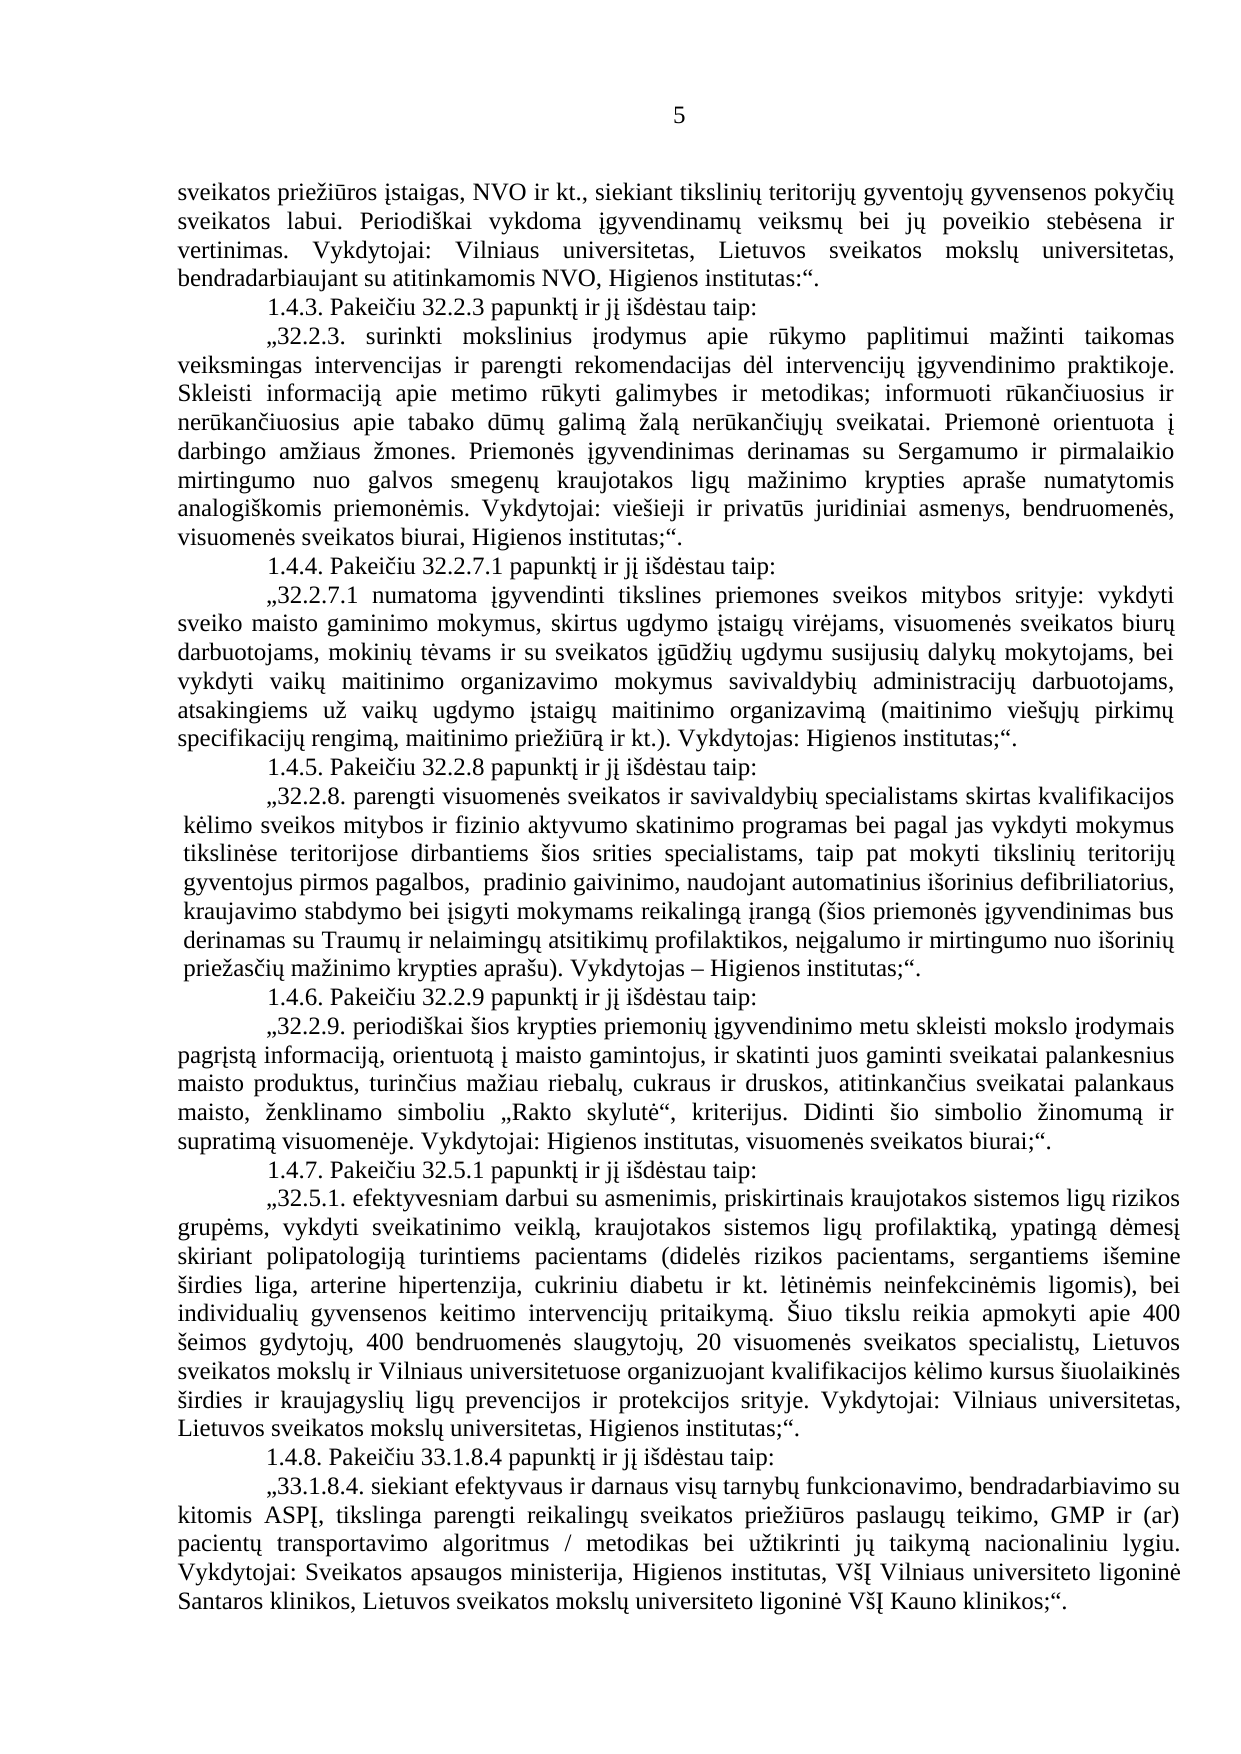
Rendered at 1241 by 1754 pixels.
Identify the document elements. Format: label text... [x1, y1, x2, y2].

text „32.2.9. periodiškai šios krypties priemonių įgyvendinimo metu skleisti mokslo įrodymais pagrįstą informaciją, orientuotą į maisto gamintojus, ir skatinti juos gaminti sveikatai palankesnius maisto produktus, turinčius mažiau riebalų, cukraus ir druskos, atitinkančius sveikatai palankaus maisto, ženklinamo simboliu „Rakto skylutė“, kriterijus. Didinti šio simbolio žinomumą ir supratimą visuomenėje. Vykdytojai: Higienos institutas, visuomenės sveikatos biurai;“. [177, 1011, 1175, 1155]
text 1.4.8. Pakeičiu 33.1.8.4 papunktį ir jį išdėstau taip: [177, 1442, 1181, 1471]
text sveikatos priežiūros įstaigas, NVO ir kt., siekiant tikslinių teritorijų gyventojų gyvensenos pokyčių sveikatos labui. Periodiškai vykdoma įgyvendinamų veiksmų bei jų poveikio stebėsena ir vertinimas. Vykdytojai: Vilniaus universitetas, Lietuvos sveikatos mokslų universitetas, bendradarbiaujant su atitinkamomis NVO, Higienos institutas:“. [177, 177, 1175, 292]
text „32.2.8. parengti visuomenės sveikatos ir savivaldybių specialistams skirtas kvalifikacijos kėlimo sveikos mitybos ir fizinio aktyvumo skatinimo programas bei pagal jas vykdyti mokymus tikslinėse teritorijose dirbantiems šios srities specialistams, taip pat mokyti tikslinių teritorijų gyventojus pirmos pagalbos, pradinio gaivinimo, naudojant automatinius išorinius defibriliatorius, kraujavimo stabdymo bei įsigyti mokymams reikalingą įrangą (šios priemonės įgyvendinimas bus derinamas su Traumų ir nelaimingų atsitikimų profilaktikos, neįgalumo ir mirtingumo nuo išorinių priežasčių mažinimo krypties aprašu). Vykdytojas – Higienos institutas;“. [183, 781, 1175, 982]
text 1.4.5. Pakeičiu 32.2.8 papunktį ir jį išdėstau taip: [192, 752, 1181, 781]
text 1.4.7. Pakeičiu 32.5.1 papunktį ir jį išdėstau taip: [192, 1155, 1181, 1183]
text „32.5.1. efektyvesniam darbui su asmenimis, priskirtinais kraujotakos sistemos ligų rizikos grupėms, vykdyti sveikatinimo veiklą, kraujotakos sistemos ligų profilaktiką, ypatingą dėmesį skiriant polipatologiją turintiems pacientams (didelės rizikos pacientams, sergantiems išemine širdies liga, arterine hipertenzija, cukriniu diabetu ir kt. lėtinėmis neinfekcinėmis ligomis), bei individualių gyvensenos keitimo intervencijų pritaikymą. Šiuo tikslu reikia apmokyti apie 400 šeimos gydytojų, 400 bendruomenės slaugytojų, 20 visuomenės sveikatos specialistų, Lietuvos sveikatos mokslų ir Vilniaus universitetuose organizuojant kvalifikacijos kėlimo kursus šiuolaikinės širdies ir kraujagyslių ligų prevencijos ir protekcijos srityje. Vykdytojai: Vilniaus universitetas, Lietuvos sveikatos mokslų universitetas, Higienos institutas;“. [177, 1183, 1181, 1442]
text 1.4.4. Pakeičiu 32.2.7.1 papunktį ir jį išdėstau taip: [192, 551, 1181, 580]
text 1.4.6. Pakeičiu 32.2.9 papunktį ir jį išdėstau taip: [192, 982, 1181, 1011]
text 1.4.3. Pakeičiu 32.2.3 papunktį ir jį išdėstau taip: [192, 292, 1181, 321]
text „32.2.3. surinkti mokslinius įrodymus apie rūkymo paplitimui mažinti taikomas veiksmingas intervencijas ir parengti rekomendacijas dėl intervencijų įgyvendinimo praktikoje. Skleisti informaciją apie metimo rūkyti galimybes ir metodikas; informuoti rūkančiuosius ir nerūkančiuosius apie tabako dūmų galimą žalą nerūkančiųjų sveikatai. Priemonė orientuota į darbingo amžiaus žmones. Priemonės įgyvendinimas derinamas su Sergamumo ir pirmalaikio mirtingumo nuo galvos smegenų kraujotakos ligų mažinimo krypties apraše numatytomis analogiškomis priemonėmis. Vykdytojai: viešieji ir privatūs juridiniai asmenys, bendruomenės, visuomenės sveikatos biurai, Higienos institutas;“. [177, 321, 1175, 551]
text „32.2.7.1 numatoma įgyvendinti tikslines priemones sveikos mitybos srityje: vykdyti sveiko maisto gaminimo mokymus, skirtus ugdymo įstaigų virėjams, visuomenės sveikatos biurų darbuotojams, mokinių tėvams ir su sveikatos įgūdžių ugdymu susijusių dalykų mokytojams, bei vykdyti vaikų maitinimo organizavimo mokymus savivaldybių administracijų darbuotojams, atsakingiems už vaikų ugdymo įstaigų maitinimo organizavimą (maitinimo viešųjų pirkimų specifikacijų rengimą, maitinimo priežiūrą ir kt.). Vykdytojas: Higienos institutas;“. [177, 580, 1175, 752]
text „33.1.8.4. siekiant efektyvaus ir darnaus visų tarnybų funkcionavimo, bendradarbiavimo su kitomis ASPĮ, tikslinga parengti reikalingų sveikatos priežiūros paslaugų teikimo, GMP ir (ar) pacientų transportavimo algoritmus / metodikas bei užtikrinti jų taikymą nacionaliniu lygiu. Vykdytojai: Sveikatos apsaugos ministerija, Higienos institutas, VšĮ Vilniaus universiteto ligoninė Santaros klinikos, Lietuvos sveikatos mokslų universiteto ligoninė VšĮ Kauno klinikos;“. [177, 1471, 1181, 1615]
